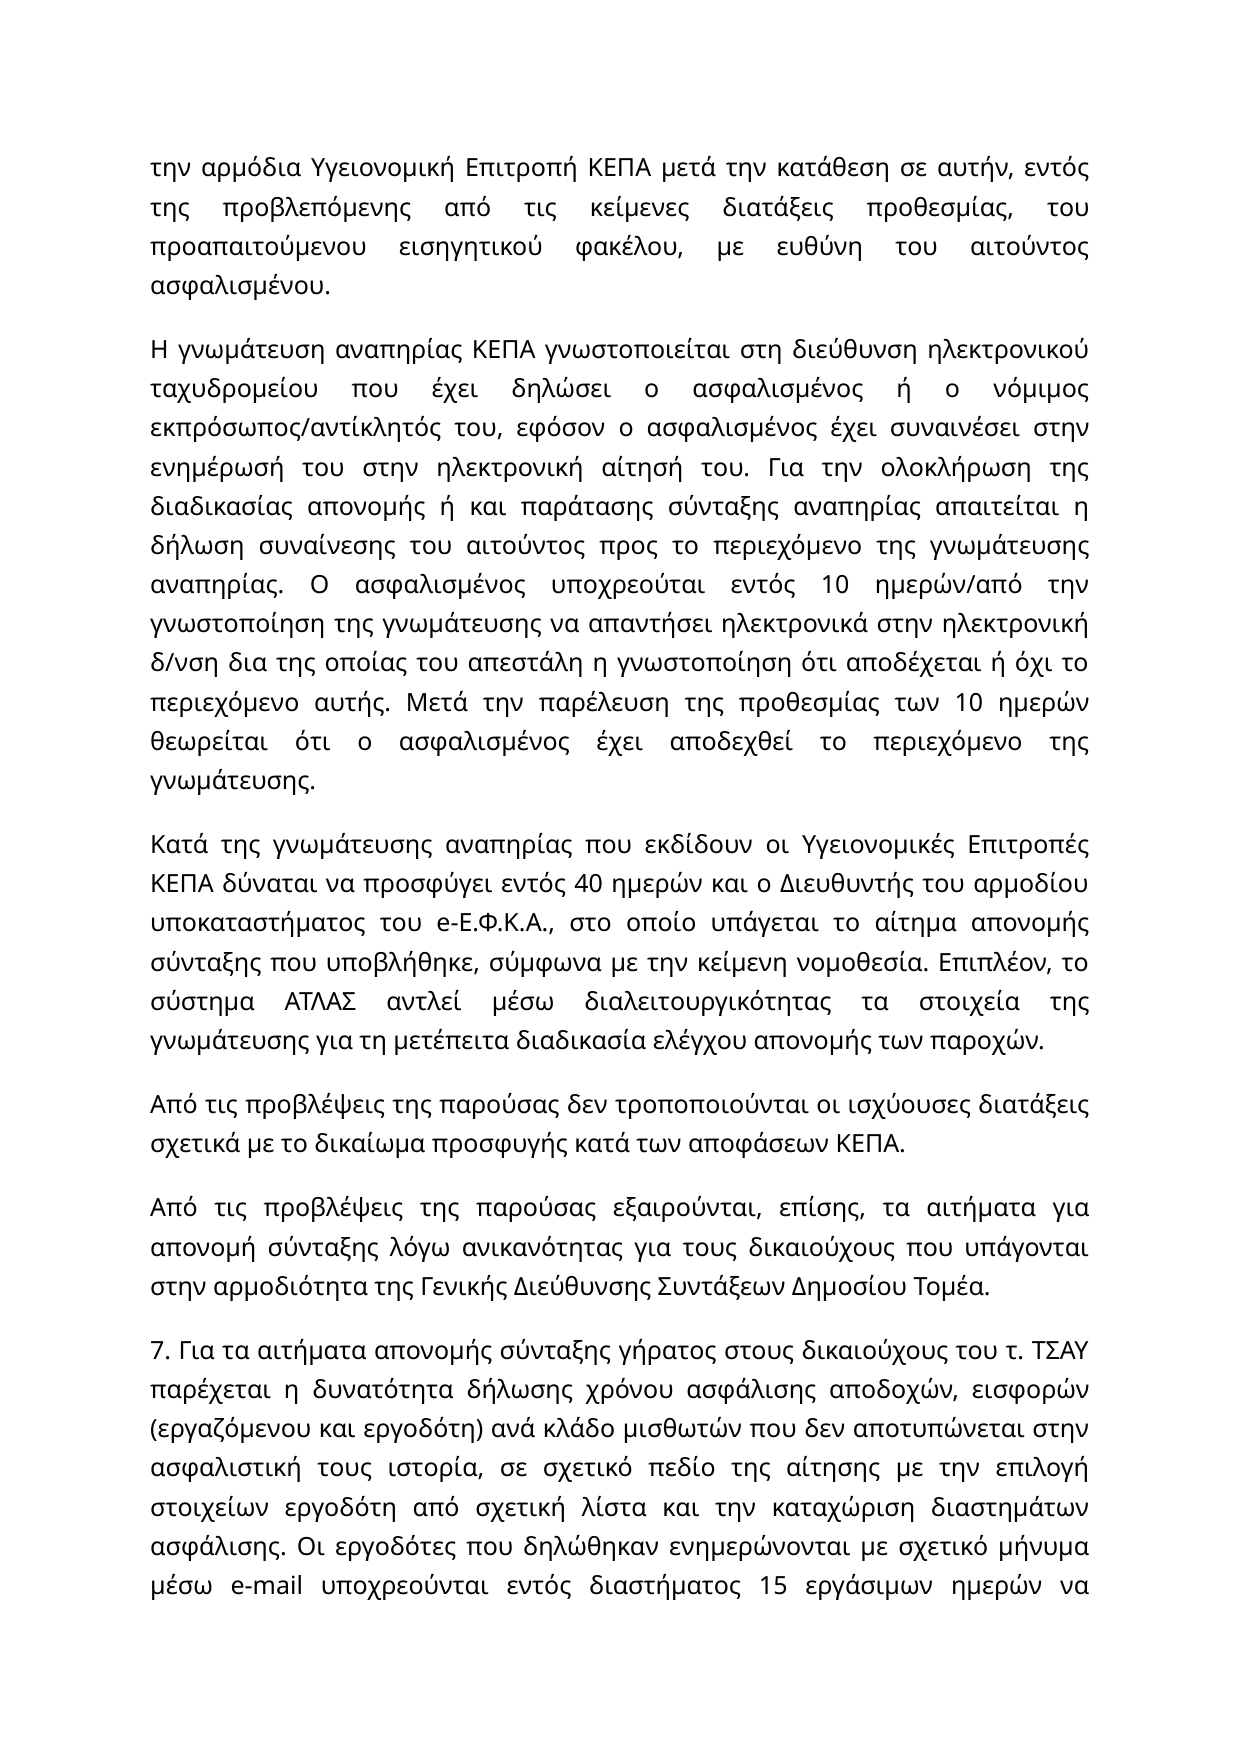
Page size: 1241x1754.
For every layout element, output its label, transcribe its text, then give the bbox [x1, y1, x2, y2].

text Από τις προβλέψεις της παρούσας δεν τροποποιούνται οι ισχύουσες διατάξεις σχετικά με το δικαίωμα προσφυγής κατά των αποφάσεων ΚΕΠΑ. [150, 1087, 1090, 1160]
text 7. Για τα αιτήματα απονομής σύνταξης γήρατος στους δικαιούχους του τ. ΤΣΑΥ παρέχεται η δυνατότητα δήλωσης χρόνου ασφάλισης αποδοχών, εισφορών (εργαζόμενου και εργοδότη) ανά κλάδο μισθωτών που δεν αποτυπώνεται στην ασφαλιστική τους ιστορία, σε σχετικό πεδίο της αίτησης με την επιλογή στοιχείων εργοδότη από σχετική λίστα και την καταχώριση διαστημάτων ασφάλισης. Οι εργοδότες που δηλώθηκαν ενημερώνονται με σχετικό μήνυμα μέσω e-mail υποχρεούνται εντός διαστήματος 15 εργάσιμων ημερών να [150, 1332, 1090, 1602]
text Από τις προβλέψεις της παρούσας εξαιρούνται, επίσης, τα αιτήματα για απονομή σύνταξης λόγω ανικανότητας για τους δικαιούχους που υπάγονται στην αρμοδιότητα της Γενικής Διεύθυνσης Συντάξεων Δημοσίου Τομέα. [150, 1190, 1090, 1302]
text Η γνωμάτευση αναπηρίας ΚΕΠΑ γνωστοποιείται στη διεύθυνση ηλεκτρονικού ταχυδρομείου που έχει δηλώσει ο ασφαλισμένος ή ο νόμιμος εκπρόσωπος/αντίκλητός του, εφόσον ο ασφαλισμένος έχει συναινέσει στην ενημέρωσή του στην ηλεκτρονική αίτησή του. Για την ολοκλήρωση της διαδικασίας απονομής ή και παράτασης σύνταξης αναπηρίας απαιτείται η δήλωση συναίνεσης του αιτούντος προς το περιεχόμενο της γνωμάτευσης αναπηρίας. Ο ασφαλισμένος υποχρεούται εντός 10 ημερών/από την γνωστοποίηση της γνωμάτευσης να απαντήσει ηλεκτρονικά στην ηλεκτρονική δ/νση δια της οποίας του απεστάλη η γνωστοποίηση ότι αποδέχεται ή όχι το περιεχόμενο αυτής. Μετά την παρέλευση της προθεσμίας των 10 ημερών θεωρείται ότι ο ασφαλισμένος έχει αποδεχθεί το περιεχόμενο της γνωμάτευσης. [150, 332, 1090, 797]
text την αρμόδια Υγειονομική Επιτροπή ΚΕΠΑ μετά την κατάθεση σε αυτήν, εντός της προβλεπόμενης από τις κείμενες διατάξεις προθεσμίας, του προαπαιτούμενου εισηγητικού φακέλου, με ευθύνη του αιτούντος ασφαλισμένου. [150, 150, 1090, 302]
text Κατά της γνωμάτευσης αναπηρίας που εκδίδουν οι Υγειονομικές Επιτροπές ΚΕΠΑ δύναται να προσφύγει εντός 40 ημερών και ο Διευθυντής του αρμοδίου υποκαταστήματος του e-Ε.Φ.Κ.Α., στο οποίο υπάγεται το αίτημα απονομής σύνταξης που υποβλήθηκε, σύμφωνα με την κείμενη νομοθεσία. Επιπλέον, το σύστημα ΑΤΛΑΣ αντλεί μέσω διαλειτουργικότητας τα στοιχεία της γνωμάτευσης για τη μετέπειτα διαδικασία ελέγχου απονομής των παροχών. [150, 827, 1090, 1057]
